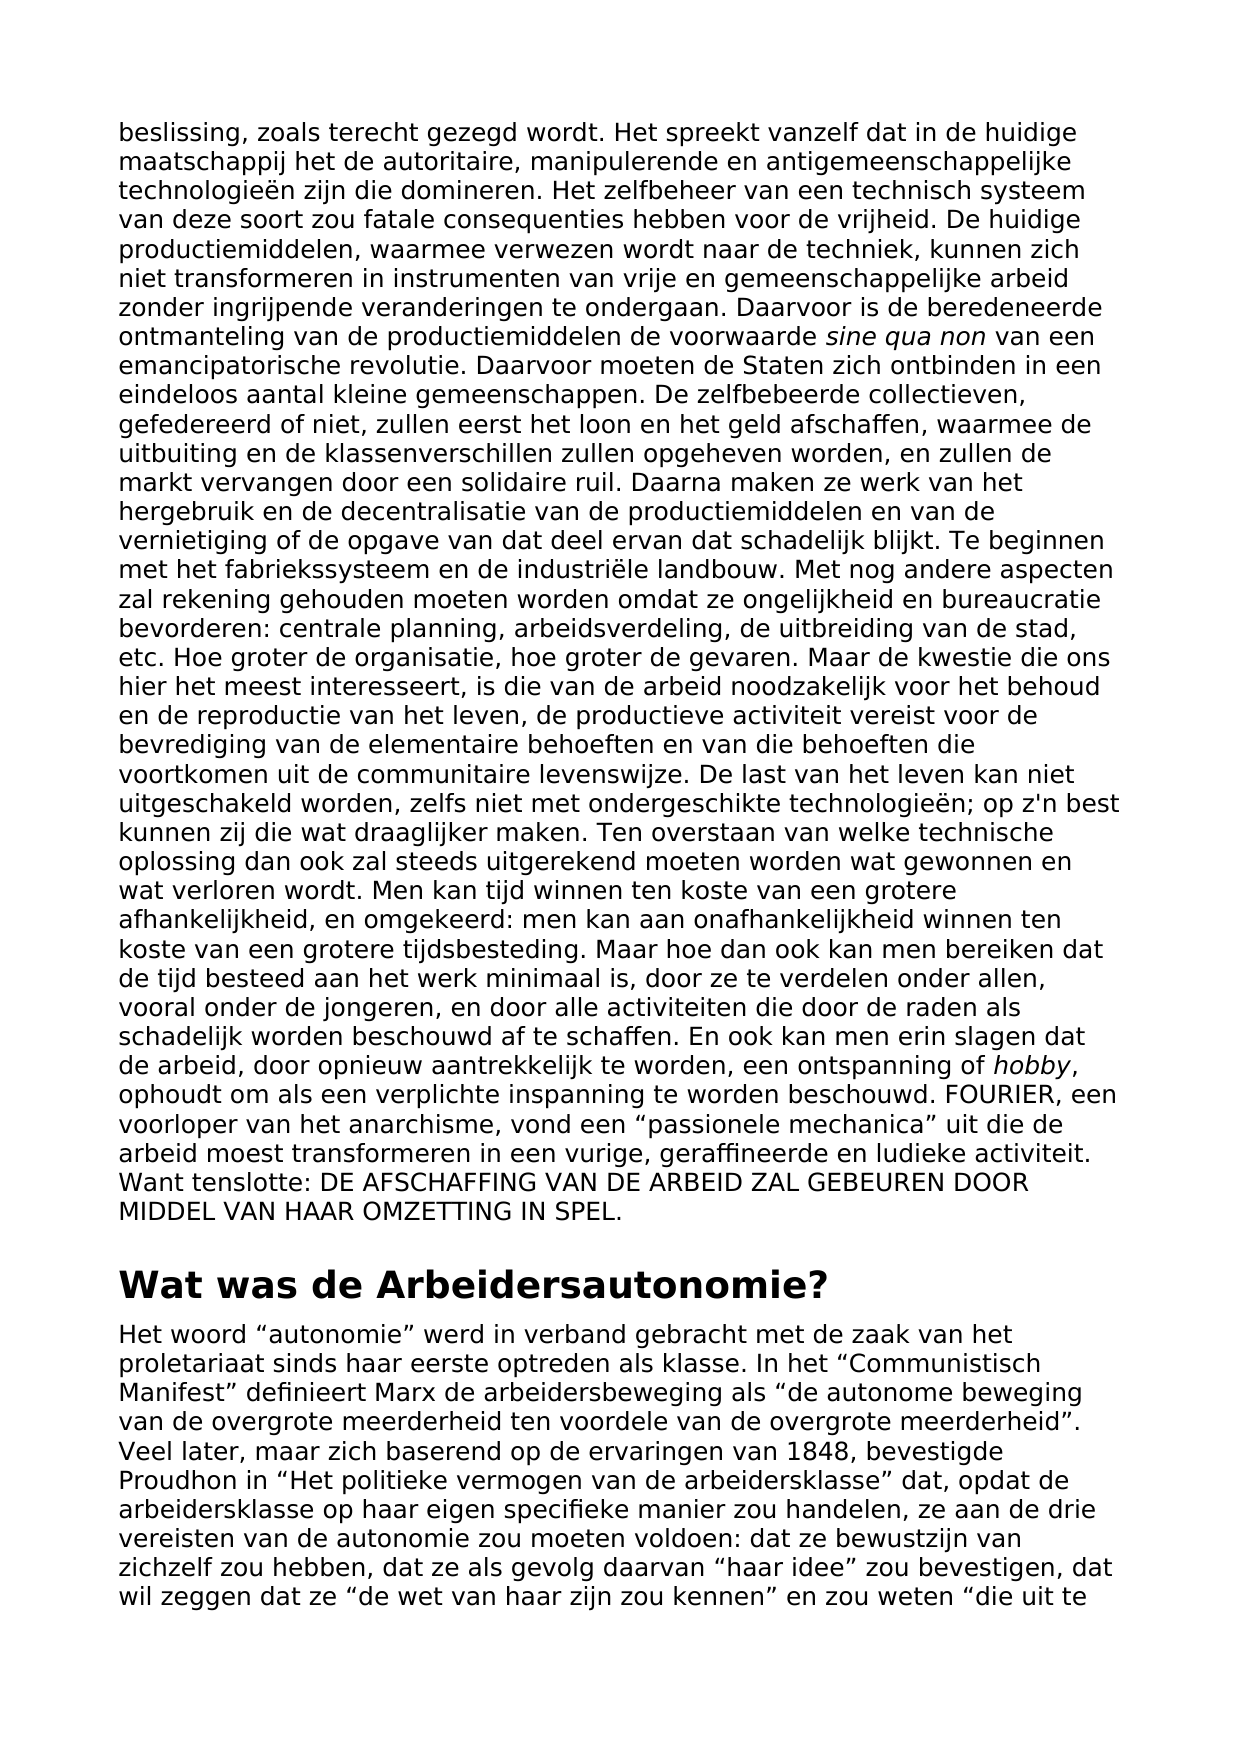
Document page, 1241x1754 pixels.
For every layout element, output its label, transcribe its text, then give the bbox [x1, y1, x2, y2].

subtitle Wat was de Arbeidersautonomie? [118, 1264, 1122, 1308]
text beslissing, zoals terecht gezegd wordt. Het spreekt vanzelf dat in de huidige maatschappij het de autoritaire, manipulerende en antigemeenschappelijke technologieën zijn die domineren. Het zelfbeheer van een technisch systeem van deze soort zou fatale consequenties hebben voor de vrijheid. De huidige productiemiddelen, waarmee verwezen wordt naar de techniek, kunnen zich niet transformeren in instrumenten van vrije en gemeenschappelijke arbeid zonder ingrijpende veranderingen te ondergaan. Daarvoor is de beredeneerde ontmanteling van de productiemiddelen de voorwaarde sine qua non van een emancipatorische revolutie. Daarvoor moeten de Staten zich ontbinden in een eindeloos aantal kleine gemeenschappen. De zelfbebeerde collectieven, gefedereerd of niet, zullen eerst het loon en het geld afschaffen, waarmee de uitbuiting en de klassenverschillen zullen opgeheven worden, en zullen de markt vervangen door een solidaire ruil. Daarna maken ze werk van het hergebruik en de decentralisatie van de productiemiddelen en van de vernietiging of de opgave van dat deel ervan dat schadelijk blijkt. Te beginnen met het fabriekssysteem en de industriële landbouw. Met nog andere aspecten zal rekening gehouden moeten worden omdat ze ongelijkheid en bureaucratie bevorderen: centrale planning, arbeidsverdeling, de uitbreiding van de stad, etc. Hoe groter de organisatie, hoe groter de gevaren. Maar de kwestie die ons hier het meest interesseert, is die van de arbeid noodzakelijk voor het behoud en de reproductie van het leven, de productieve activiteit vereist voor de bevrediging van de elementaire behoeften en van die behoeften die voortkomen uit de communitaire levenswijze. De last van het leven kan niet uitgeschakeld worden, zelfs niet met ondergeschikte technologieën; op z'n best kunnen zij die wat draaglijker maken. Ten overstaan van welke technische oplossing dan ook zal steeds uitgerekend moeten worden wat gewonnen en wat verloren wordt. Men kan tijd winnen ten koste van een grotere afhankelijkheid, en omgekeerd: men kan aan onafhankelijkheid winnen ten koste van een grotere tijdsbesteding. Maar hoe dan ook kan men bereiken dat de tijd besteed aan het werk minimaal is, door ze te verdelen onder allen, vooral onder de jongeren, en door alle activiteiten die door de raden als schadelijk worden beschouwd af te schaffen. En ook kan men erin slagen dat de arbeid, door opnieuw aantrekkelijk te worden, een ontspanning of hobby, ophoudt om als een verplichte inspanning te worden beschouwd. FOURIER, een voorloper van het anarchisme, vond een “passionele mechanica” uit die de arbeid moest transformeren in een vurige, geraffineerde en ludieke activiteit. Want tenslotte: DE AFSCHAFFING VAN DE ARBEID ZAL GEBEUREN DOOR MIDDEL VAN HAAR OMZETTING IN SPEL. [118, 118, 1122, 1226]
text Het woord “autonomie” werd in verband gebracht met de zaak van het proletariaat sinds haar eerste optreden als klasse. In het “Communistisch Manifest” definieert Marx de arbeidersbeweging als “de autonome beweging van de overgrote meerderheid ten voordele van de overgrote meerderheid”. Veel later, maar zich baserend op de ervaringen van 1848, bevestigde Proudhon in “Het politieke vermogen van de arbeidersklasse” dat, opdat de arbeidersklasse op haar eigen specifieke manier zou handelen, ze aan de drie vereisten van de autonomie zou moeten voldoen: dat ze bewustzijn van zichzelf zou hebben, dat ze als gevolg daarvan “haar idee” zou bevestigen, dat wil zeggen dat ze “de wet van haar zijn zou kennen” en zou weten “die uit te [118, 1320, 1122, 1612]
